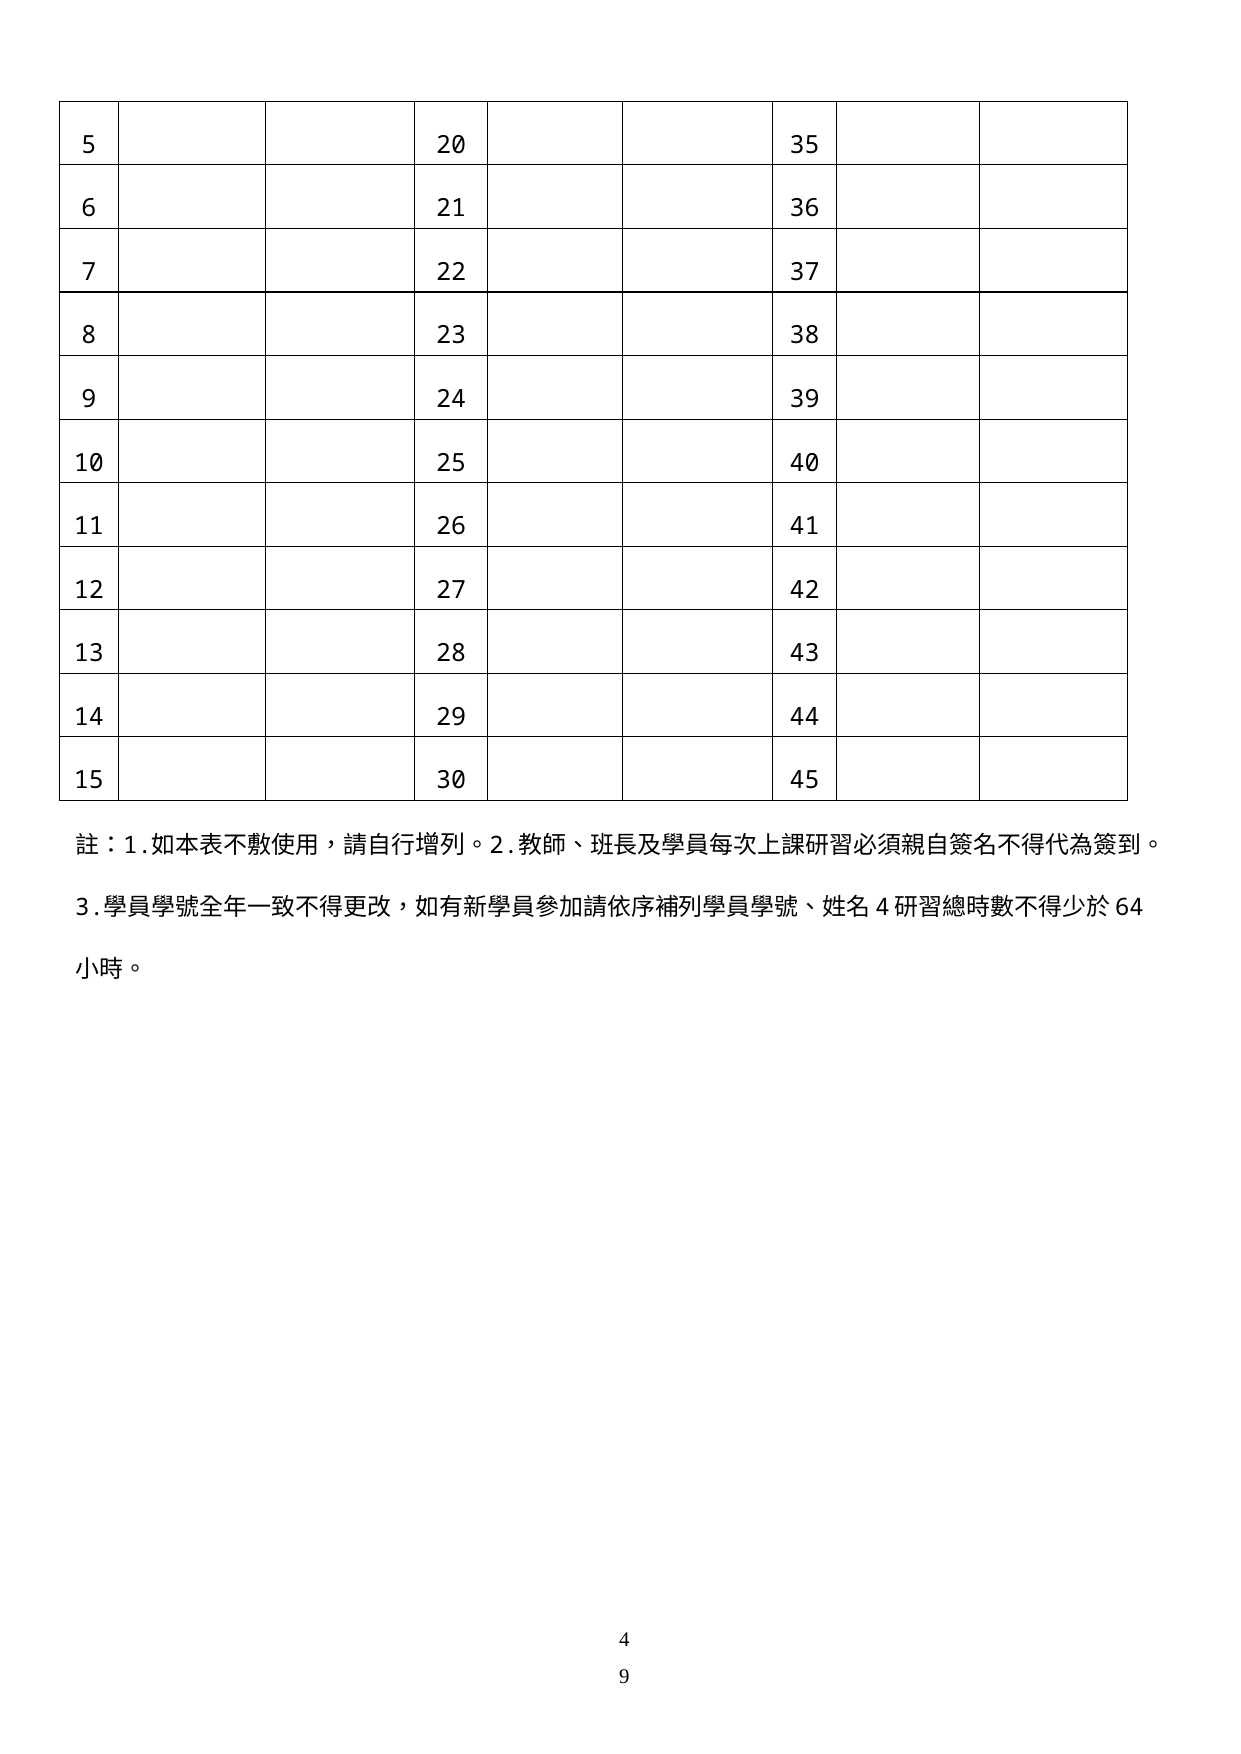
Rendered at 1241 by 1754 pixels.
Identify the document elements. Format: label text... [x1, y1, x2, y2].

table_cell 43 [773, 610, 836, 673]
table_cell [980, 420, 1127, 482]
table_cell [119, 610, 265, 673]
table_cell 28 [415, 610, 487, 673]
table_cell [488, 610, 622, 673]
table_cell [266, 547, 414, 609]
table_cell 30 [415, 737, 487, 800]
table_cell [837, 547, 979, 609]
table_cell 24 [415, 356, 487, 418]
table_cell [266, 356, 414, 418]
table_cell [119, 737, 265, 800]
table_cell [837, 483, 979, 546]
table_cell 14 [60, 674, 118, 736]
table_cell 7 [60, 229, 118, 291]
table_cell 15 [60, 737, 118, 800]
table_cell [119, 102, 265, 164]
table_cell [980, 737, 1127, 800]
table_cell [266, 229, 414, 291]
table_cell [980, 293, 1127, 355]
table_cell 41 [773, 483, 836, 546]
table_cell 39 [773, 356, 836, 418]
table_cell [488, 674, 622, 736]
table_cell [980, 547, 1127, 609]
table_cell 45 [773, 737, 836, 800]
table_cell 26 [415, 483, 487, 546]
table_cell [980, 229, 1127, 291]
table_cell [488, 356, 622, 418]
table_cell [488, 102, 622, 164]
table_cell [488, 737, 622, 800]
table_cell [119, 547, 265, 609]
table_cell [119, 356, 265, 418]
table_cell 29 [415, 674, 487, 736]
table_cell [623, 293, 772, 355]
table_cell [623, 102, 772, 164]
table_cell [623, 547, 772, 609]
table_cell [266, 674, 414, 736]
table_cell [488, 229, 622, 291]
table_cell [837, 165, 979, 228]
table_cell [837, 420, 979, 482]
table_cell [266, 293, 414, 355]
table_cell [623, 356, 772, 418]
table_cell [119, 420, 265, 482]
table_cell 11 [60, 483, 118, 546]
table_cell 44 [773, 674, 836, 736]
table_cell [266, 610, 414, 673]
table_cell [119, 229, 265, 291]
table_cell 22 [415, 229, 487, 291]
table_cell 27 [415, 547, 487, 609]
table_cell 13 [60, 610, 118, 673]
table_cell [623, 674, 772, 736]
table_cell [488, 165, 622, 228]
table_cell [623, 229, 772, 291]
table_cell [119, 293, 265, 355]
table_cell [837, 610, 979, 673]
table_cell [266, 165, 414, 228]
table_cell 5 [60, 102, 118, 164]
table_cell [488, 420, 622, 482]
table_cell 42 [773, 547, 836, 609]
table_cell 35 [773, 102, 836, 164]
table_cell 8 [60, 293, 118, 355]
table_cell [623, 737, 772, 800]
table_cell [837, 737, 979, 800]
text 註：1.如本表不敷使用，請自行增列。2.教師、班長及學員每次上課研習必須親自簽名不得代為簽到。3.學員學號全年一致不得更改，如有新學員參加請依序補列學員學號、姓名4研習總時數不得少於64小時。 [75, 801, 1165, 988]
table_cell [266, 737, 414, 800]
table_cell 10 [60, 420, 118, 482]
table_cell 9 [60, 356, 118, 418]
table_cell 37 [773, 229, 836, 291]
table_cell [837, 356, 979, 418]
table_cell [980, 102, 1127, 164]
table_cell [980, 165, 1127, 228]
table_cell 25 [415, 420, 487, 482]
table_cell [980, 356, 1127, 418]
table_cell [623, 483, 772, 546]
table_cell [119, 165, 265, 228]
table_cell [980, 610, 1127, 673]
table_cell [980, 483, 1127, 546]
table_cell [623, 420, 772, 482]
table_cell 6 [60, 165, 118, 228]
table_cell [837, 229, 979, 291]
table_cell [119, 674, 265, 736]
table_cell 21 [415, 165, 487, 228]
table_cell 12 [60, 547, 118, 609]
table_cell [266, 483, 414, 546]
table_cell 36 [773, 165, 836, 228]
table_cell [266, 102, 414, 164]
table_cell [119, 483, 265, 546]
table_cell [837, 293, 979, 355]
table_cell [623, 610, 772, 673]
table_cell [488, 483, 622, 546]
table_cell [488, 547, 622, 609]
table_cell [488, 293, 622, 355]
table_cell [837, 674, 979, 736]
table_cell 23 [415, 293, 487, 355]
table_cell [623, 165, 772, 228]
table_cell 20 [415, 102, 487, 164]
table_cell [837, 102, 979, 164]
table_cell [980, 674, 1127, 736]
table_cell 40 [773, 420, 836, 482]
table_cell 38 [773, 293, 836, 355]
table_cell [266, 420, 414, 482]
